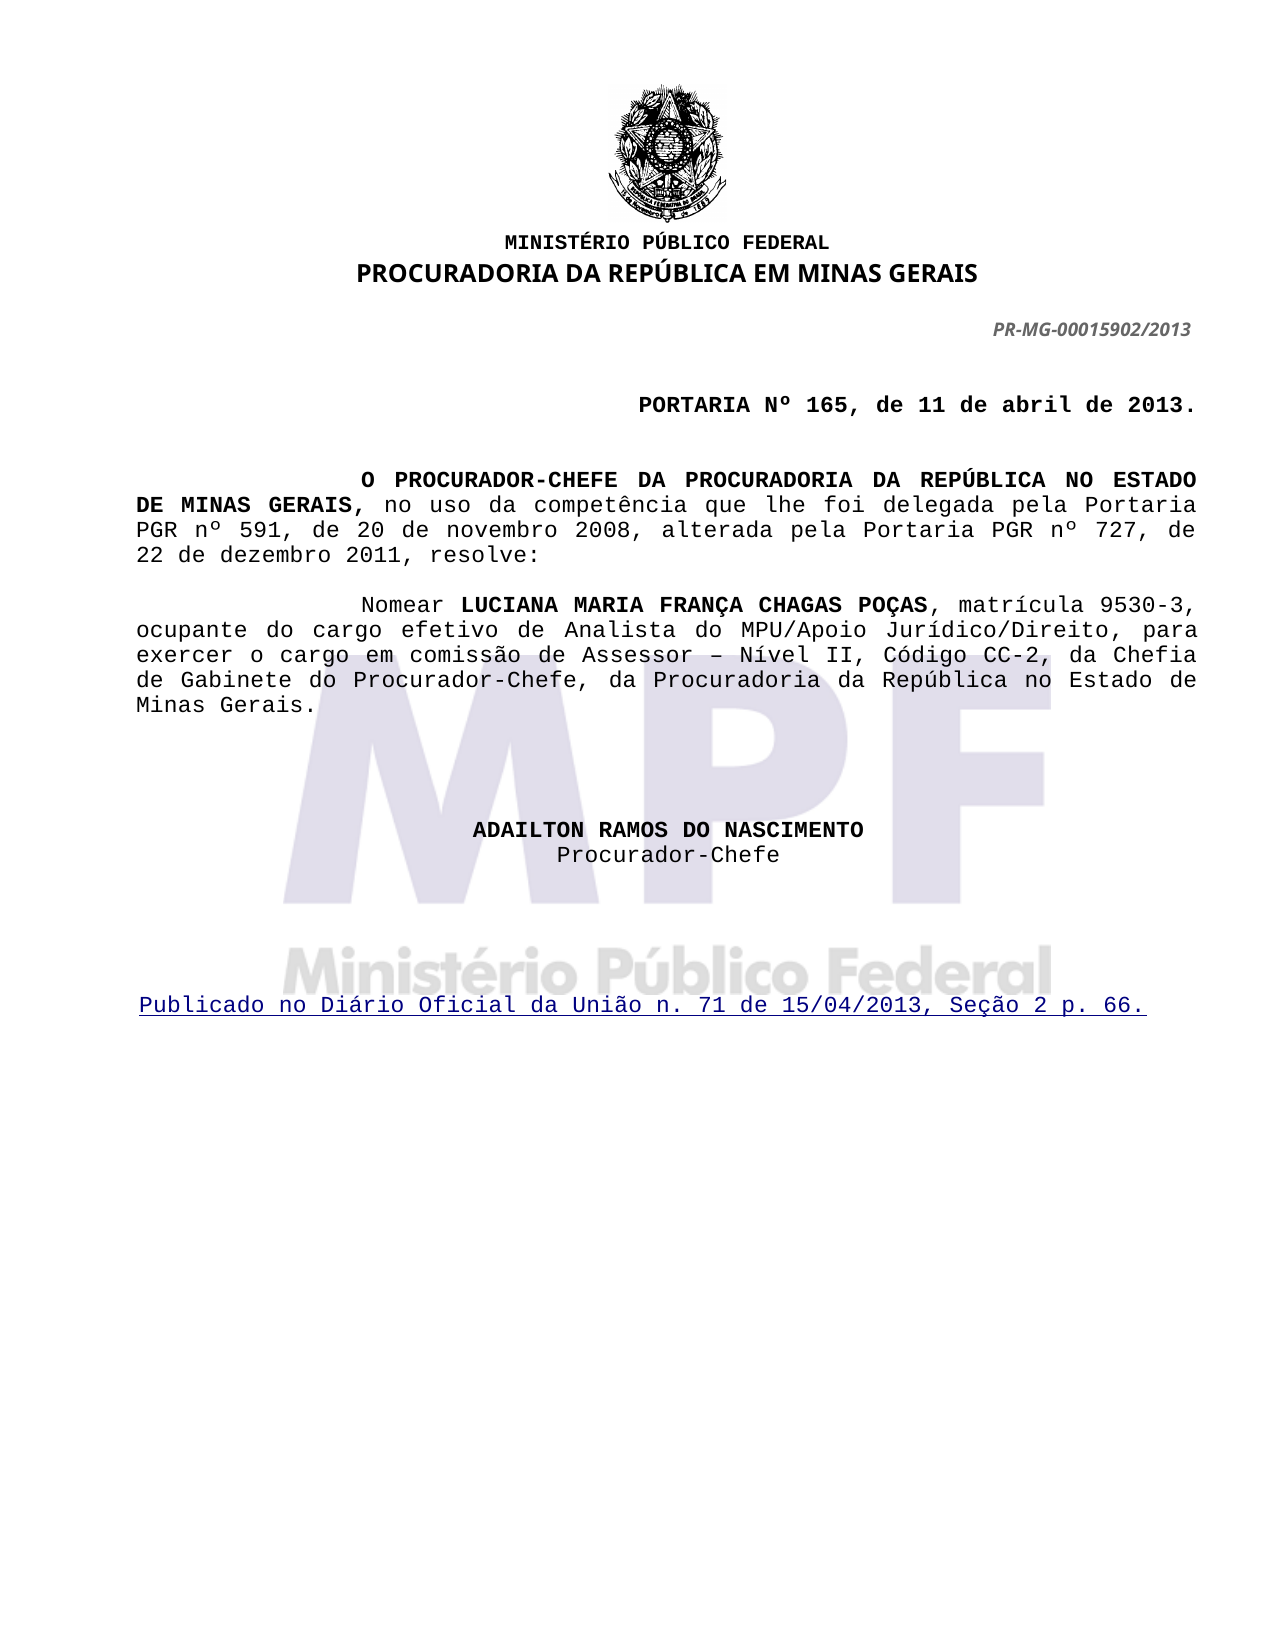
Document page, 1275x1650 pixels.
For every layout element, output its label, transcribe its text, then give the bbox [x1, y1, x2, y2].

picture [283, 718, 1051, 818]
text Procurador-Chefe [136, 843, 1198, 868]
text PR-MG-00015902/2013 [136, 316, 1198, 342]
text Publicado no Diário Oficial da União n. 71 de 15/04/2013, Seção 2 p. 66. [136, 993, 1198, 1018]
text O PROCURADOR-CHEFE DA PROCURADORIA DA REPÚBLICA NO ESTADO DE MINAS GERAIS, no uso da competência que lhe foi delegada pela Portaria PGR nº 591, de 20 de novembro 2008, alterada pela Portaria PGR nº 727, de 22 de dezembro 2011, resolve: [136, 468, 1198, 568]
picture [608, 84, 727, 223]
text Nomear LUCIANA MARIA FRANÇA CHAGAS POÇAS, matrícula 9530-3, ocupante do cargo efetivo de Analista do MPU/Apoio Jurídico/Direito, para exercer o cargo em comissão de Assessor – Nível II, Código CC-2, da Chefia de Gabinete do Procurador-Chefe, da Procuradoria da República no Estado de Minas Gerais. [136, 593, 1198, 718]
picture [283, 868, 1051, 993]
text PORTARIA Nº 165, de 11 de abril de 2013. [511, 393, 1198, 418]
text ADAILTON RAMOS DO NASCIMENTO [136, 818, 1198, 843]
